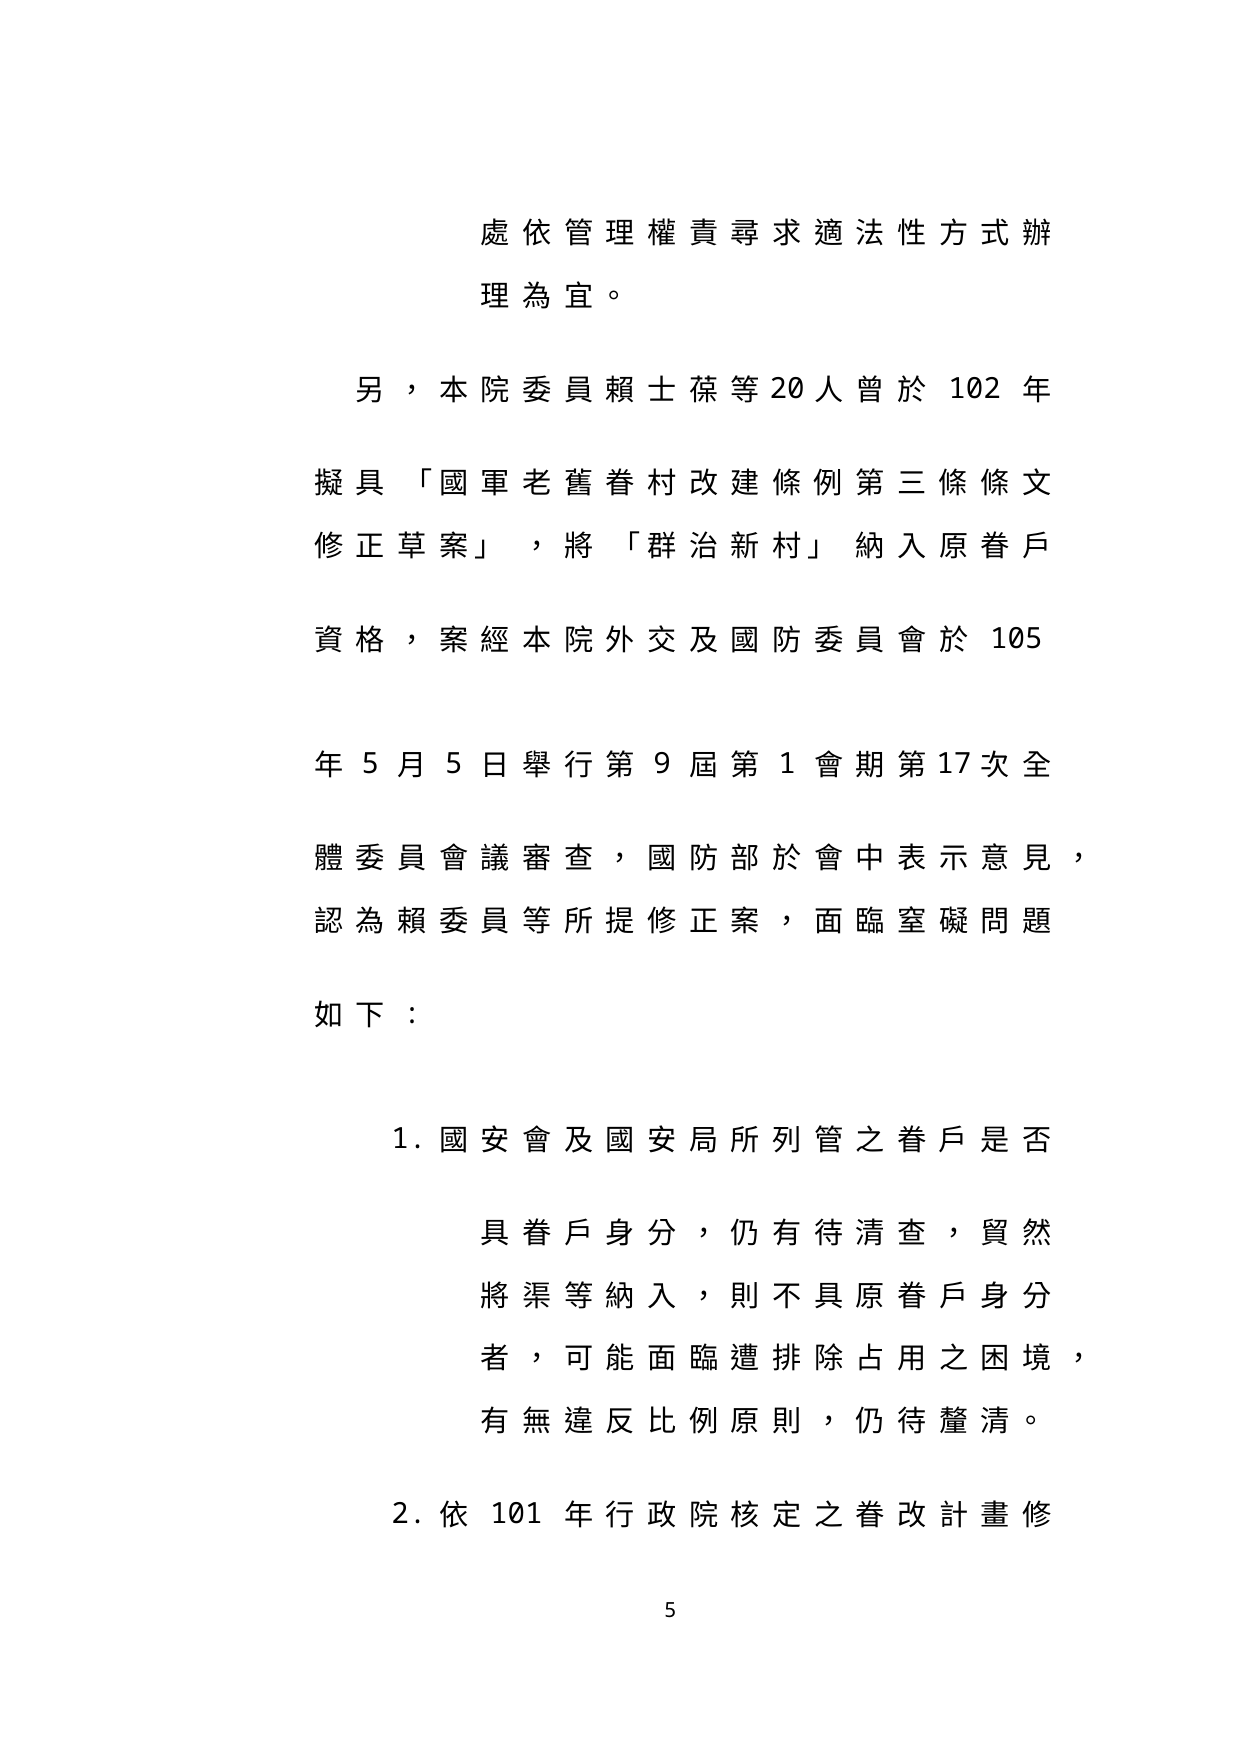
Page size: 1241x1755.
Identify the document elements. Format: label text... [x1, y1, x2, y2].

list 處依管理權責尋求適法性方式辦理為宜。 [360, 189, 1058, 314]
list 國安會及國安局所列管之眷戶是否具眷戶身分，仍有待清查，貿然將渠等納入，則不具原眷戶身分者，可能面臨遭排除占用之困境，有無違反比例原則，仍待釐清。 [360, 1064, 1058, 1439]
text 另，本院委員賴士葆等20人曾於102年擬具「國軍老舊眷村改建條例第三條條文修正草案」，將「群治新村」納入原眷戶資格，案經本院外交及國防委員會於105年5月5日舉行第9屆第1會期第17次全體委員會議審查，國防部於會中表示意見，認為賴委員等所提修正案，面臨窒礙問題如下: [271, 314, 1058, 1064]
list 依101年行政院核定之眷改計畫修 [360, 1439, 1058, 1564]
